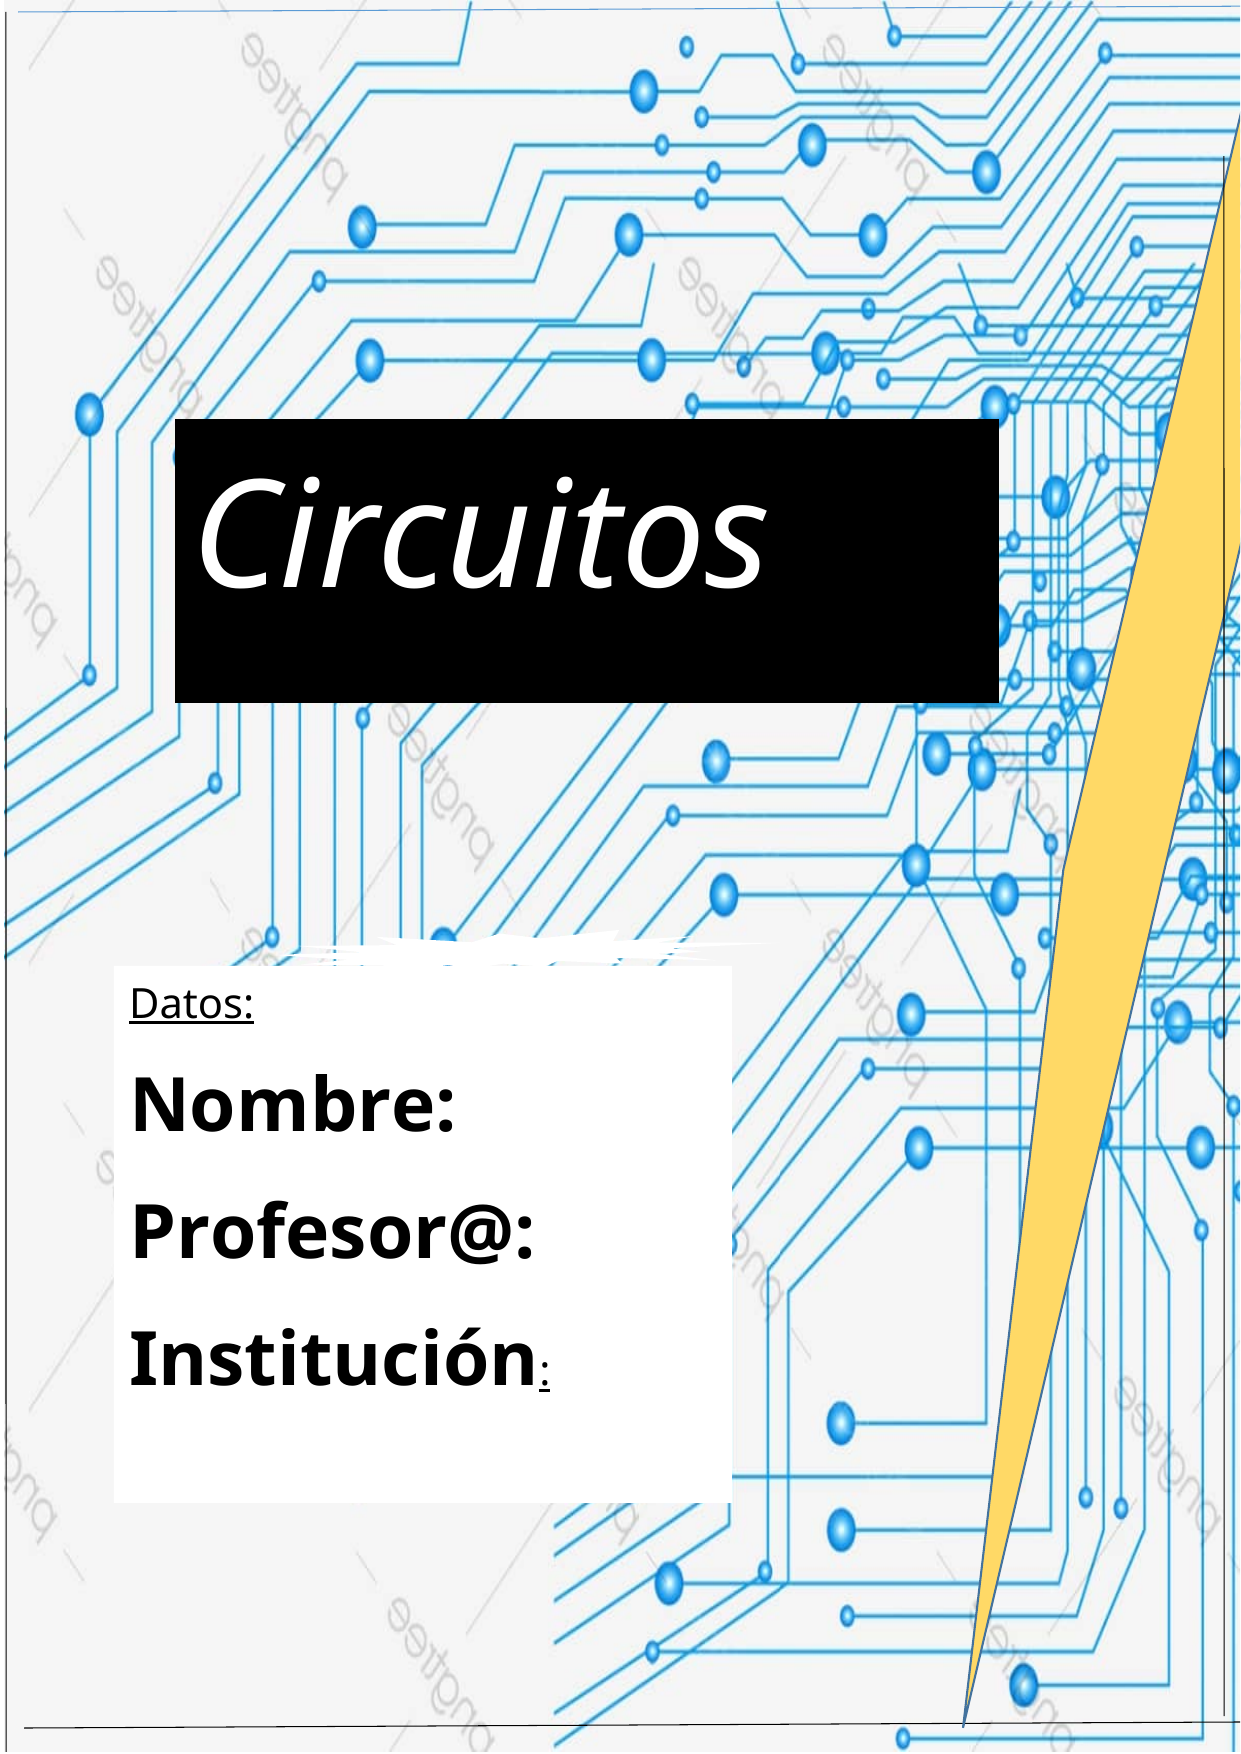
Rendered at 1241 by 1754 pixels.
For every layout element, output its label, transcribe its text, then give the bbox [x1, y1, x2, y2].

text Nombre: [129, 1051, 717, 1153]
text Profesor@: [129, 1178, 717, 1281]
text Datos: [129, 973, 717, 1030]
picture [4, 0, 1241, 1752]
picture [966, 553, 1241, 1722]
text Circuitos [191, 427, 983, 632]
text Institución: [129, 1305, 717, 1407]
